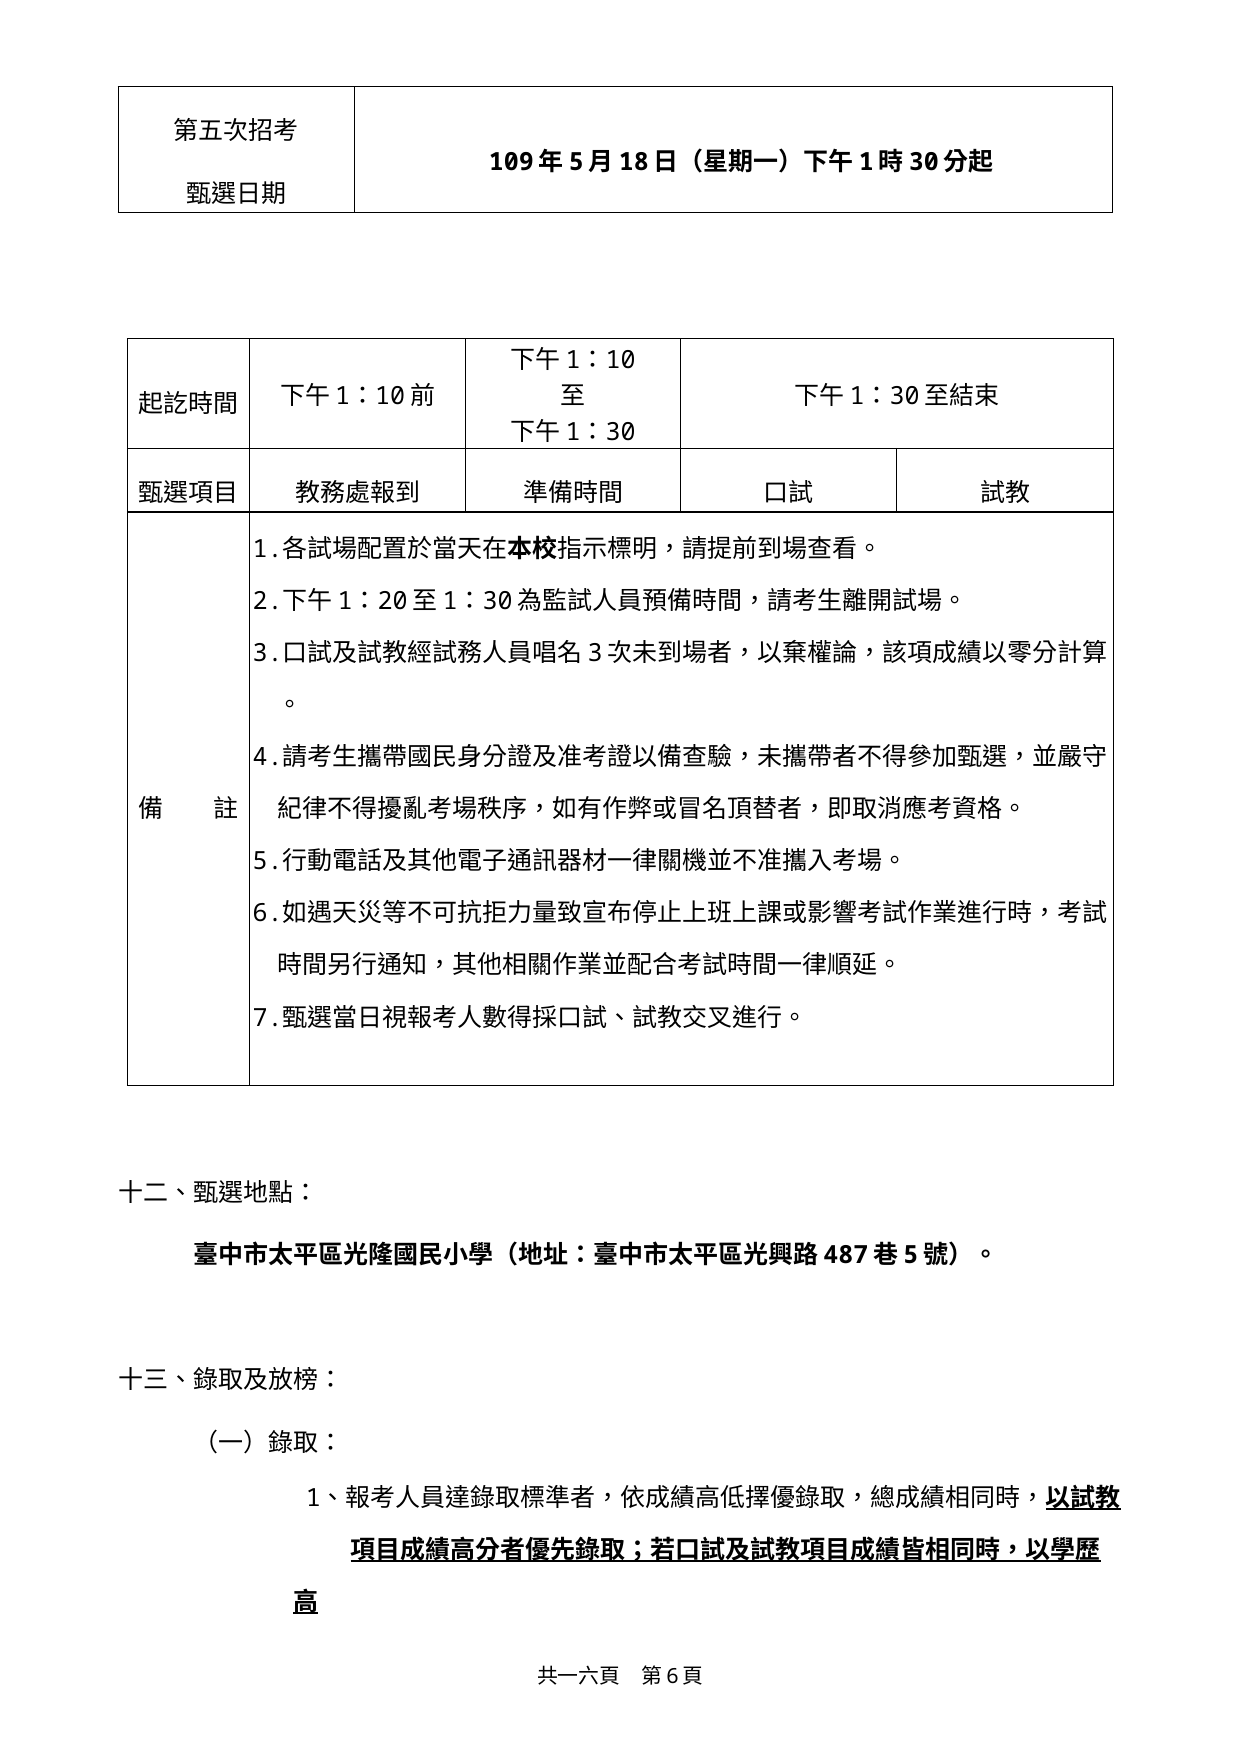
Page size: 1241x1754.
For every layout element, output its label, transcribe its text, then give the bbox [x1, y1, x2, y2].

text 十三、錄取及放榜： [118, 1336, 1122, 1399]
table_header 下午1：10前 [250, 339, 465, 448]
table_cell 準備時間 [466, 449, 680, 511]
table_cell 試教 [897, 449, 1113, 511]
text 十二、甄選地點： [118, 1149, 1122, 1211]
table_header 下午1：30至結束 [681, 339, 1113, 448]
table_cell 甄選項目 [128, 449, 249, 511]
text 項目成績高分者優先錄取；若口試及試教項目成績皆相同時，以學歷高 [156, 1513, 1122, 1618]
table_header 起訖時間 [128, 339, 249, 448]
text 臺中市太平區光隆國民小學（地址：臺中市太平區光興路487巷5號）。 [118, 1211, 1122, 1274]
table_cell 備 註 [128, 513, 249, 1085]
text （一）錄取： [181, 1399, 1122, 1461]
table_header 下午1：10 至 下午1：30 [466, 339, 680, 448]
table_cell 109年5月18日（星期一）下午1時30分起 [355, 87, 1112, 212]
text 1、報考人員達錄取標準者，依成績高低擇優錄取，總成績相同時，以試教 [156, 1461, 1122, 1513]
table_cell 第五次招考 甄選日期 [119, 87, 354, 212]
table_cell 1.各試場配置於當天在本校指示標明，請提前到場查看。 2.下午1：20至1：30為監試人員預備時間，請考生離開試場。 3.口試及試教經試務人員唱名3次未到場者，以棄權論，該項成績以零分計算 。 4.請考生攜帶國民身分證及准考證以備查驗，未攜帶者不得參加甄選，並嚴守紀律不得擾亂考場秩序，如有作弊或冒名頂替者，即取消應考資格。 5.行動電話及其他電子通訊器材一律關機並不准攜入考場。 6.如遇天災等不可抗拒力量致宣布停止上班上課或影響考試作業進行時，考試時間另行通知，其他相關作業並配合考試時間一律順延。 7.甄選當日視報考人數得採口試、試教交叉進行。 [250, 513, 1113, 1085]
table_cell 口試 [681, 449, 896, 511]
table_cell 教務處報到 [250, 449, 465, 511]
